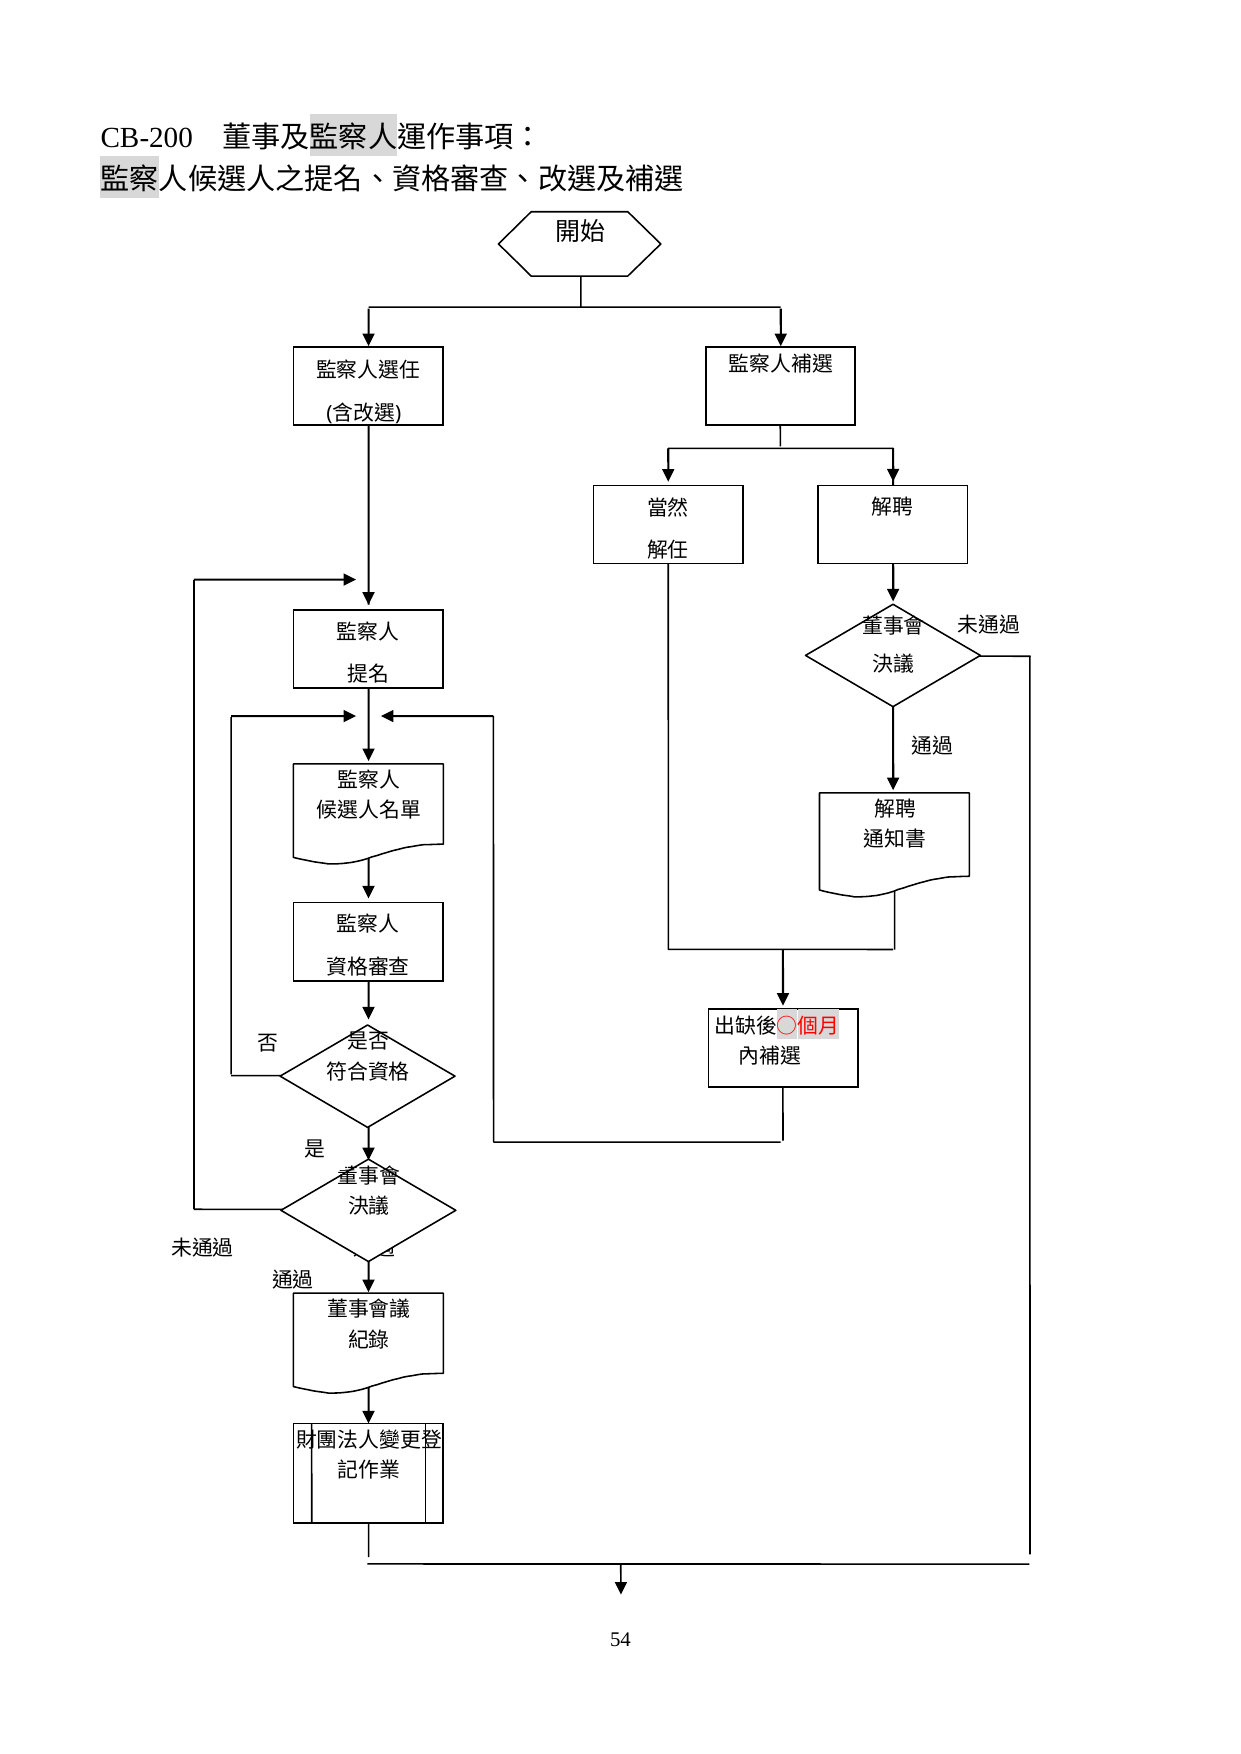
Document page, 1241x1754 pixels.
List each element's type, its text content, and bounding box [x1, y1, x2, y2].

text (含改選) [326, 396, 443, 425]
text 解聘 通知書 [819, 792, 970, 853]
text 開始 [498, 211, 662, 248]
text 是 [304, 1132, 330, 1162]
text 監察人 [336, 615, 443, 645]
text 是否 符合資格 [280, 1025, 456, 1085]
text 出缺後○個月內補選 [709, 1009, 844, 1069]
text 通過 [912, 729, 958, 757]
text 否 [258, 1026, 280, 1056]
text 未通過 [981, 608, 1036, 636]
text 提名 [347, 657, 443, 688]
text 財團法人變更登記作業 [294, 1423, 443, 1484]
text 董事會 決議 [805, 604, 981, 679]
text 解聘 [872, 490, 968, 520]
text CB-200 董事及監察人運作事項： 監察人候選人之提名、資格審查、改選及補選 [100, 113, 1140, 198]
text 監察人 [336, 908, 443, 938]
text 資格審查 [326, 950, 443, 981]
text 董事會 決議 [281, 1159, 457, 1219]
text 當然 [647, 491, 743, 521]
text 董事會議 紀錄 [293, 1293, 444, 1353]
text 監察人補選 [706, 347, 856, 377]
text 通過 [272, 1264, 316, 1294]
text 監察人選任 [316, 353, 443, 384]
text 解任 [647, 533, 743, 564]
text 未通過 [171, 1231, 249, 1259]
text 監察人 候選人名單 [293, 763, 444, 824]
text 通過 [377, 1231, 432, 1259]
